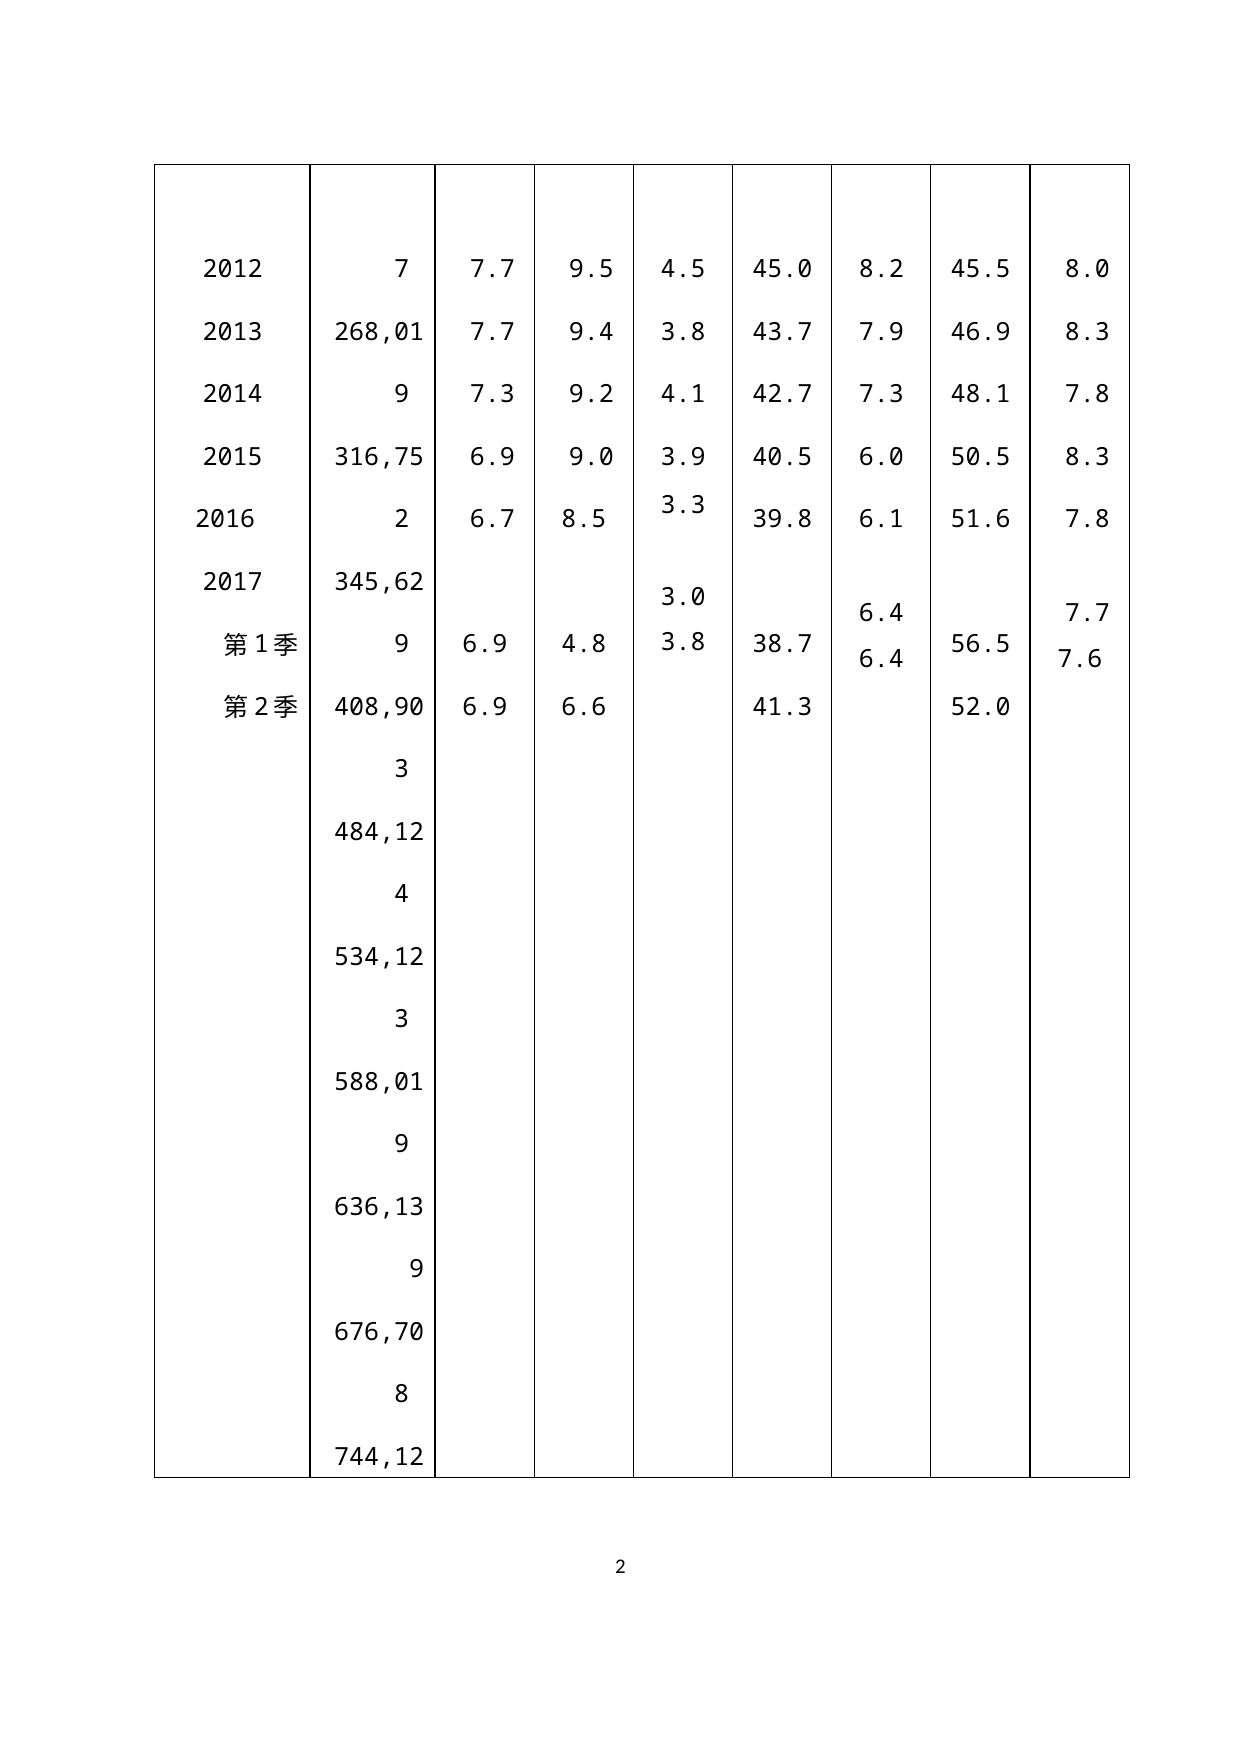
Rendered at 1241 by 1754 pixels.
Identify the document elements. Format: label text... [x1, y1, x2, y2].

table_cell 7.7 7.7 7.3 6.9 6.7 6.9 6.9 [436, 165, 534, 1477]
table_cell 45.5 46.9 48.1 50.5 51.6 56.5 52.0 [931, 165, 1029, 1477]
table_cell 45.0 43.7 42.7 40.5 39.8 38.7 41.3 [733, 165, 831, 1477]
table_cell 9.5 9.4 9.2 9.0 8.5 4.8 6.6 [535, 165, 633, 1477]
table_cell 2012 2013 2014 2015 2016 2017 第1季 第2季 [155, 165, 309, 1477]
table_cell 7 268,019 316,752 345,629 408,903 484,124 534,123 588,019 636,139 676,708 744,12 [311, 165, 434, 1477]
table_cell 8.2 7.9 7.3 6.0 6.1 6.4 6.4 [832, 165, 930, 1477]
table_cell 4.5 3.8 4.1 3.9 3.3 3.0 3.8 [634, 165, 732, 1477]
table_cell 8.0 8.3 7.8 8.3 7.8 7.7 7.6 [1031, 165, 1129, 1477]
